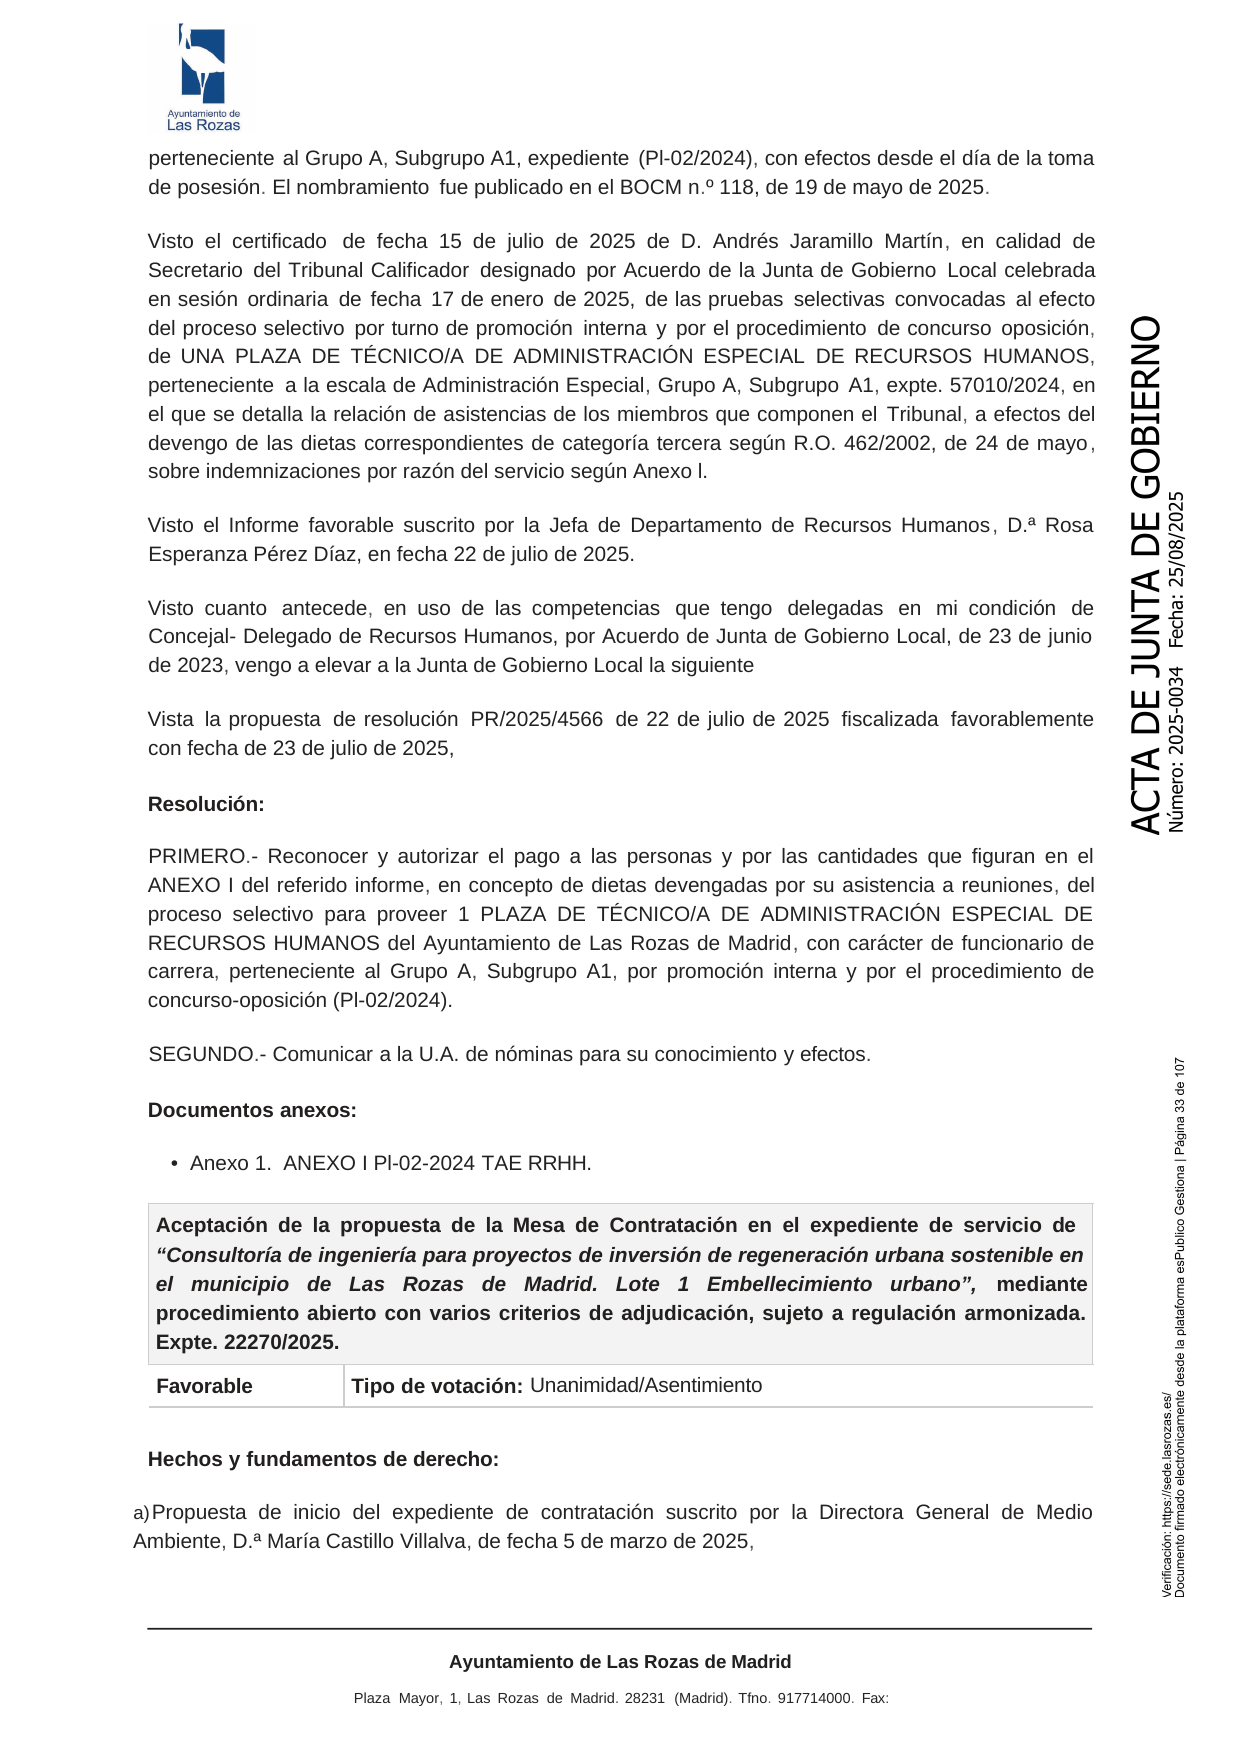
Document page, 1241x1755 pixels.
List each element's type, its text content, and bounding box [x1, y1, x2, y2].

text PRIMERO.- Reconocer y autorizar el pago a las personas y por las cantidades que figuran en el ANEXO I del referido informe, en concepto de dietas devengadas por su asistencia a reuniones, del proceso selectivo para proveer 1 PLAZA DE TÉCNICO/A DE ADMINISTRACIÓN ESPECIAL DE RECURSOS HUMANOS del Ayuntamiento de Las Rozas de Madrid, con carácter de funcionario de carrera, perteneciente al Grupo A, Subgrupo A1, por promoción interna y por el procedimiento de concurso-oposición (Pl-02/2024). [148, 844, 1095, 1012]
text Visto cuanto antecede, en uso de las competencias que tengo delegadas en mi condición de Concejal- Delegado de Recursos Humanos, por Acuerdo de Junta de Gobierno Local, de 23 de junio de 2023, vengo a elevar a la Junta de Gobierno Local la siguiente [148, 595, 1094, 677]
subtitle [1186, 792, 1196, 816]
subtitle Resolución: [148, 792, 1130, 816]
text Visto el certificado de fecha 15 de julio de 2025 de D. Andrés Jaramillo Martín, en calidad de Secretario del Tribunal Calificador designado por Acuerdo de la Junta de Gobierno Local celebrada en sesión ordinaria de fecha 17 de enero de 2025, de las pruebas selectivas convocadas al efecto del proceso selectivo por turno de promoción interna y por el procedimiento de concurso oposición, de UNA PLAZA DE TÉCNICO/A DE ADMINISTRACIÓN ESPECIAL DE RECURSOS HUMANOS, perteneciente a la escala de Administración Especial, Grupo A, Subgrupo A1, expte. 57010/2024, en el que se detalla la relación de asistencias de los miembros que componen el Tribunal, a efectos del devengo de las dietas correspondientes de categoría tercera según R.O. 462/2002, de 24 de mayo, sobre indemnizaciones por razón del servicio según Anexo l. [147, 229, 1096, 483]
text Vista la propuesta de resolución PR/2025/4566 de 22 de julio de 2025 fiscalizada favorablemente con fecha de 23 de julio de 2025, [147, 707, 1094, 760]
table_cell Favorable [149, 1365, 343, 1406]
text Visto el Informe favorable suscrito por la Jefa de Departamento de Recursos Humanos, D.ª Rosa Esperanza Pérez Díaz, en fecha 22 de julio de 2025. [147, 513, 1094, 566]
subtitle Documentos anexos: [148, 1097, 1161, 1121]
table_cell Tipo de votación: Unanimidad/Asentimiento [345, 1365, 1093, 1406]
list Propuesta de inicio del expediente de contratación suscrito por la Directora General de Medio Ambiente, D.ª María Castillo Villalva, de fecha 5 de marzo de 2025, [133, 1499, 1094, 1552]
text SEGUNDO.- Comunicar a la U.A. de nóminas para su conocimiento y efectos. [148, 1042, 1196, 1066]
list Anexo 1. ANEXO I Pl-02-2024 TAE RRHH. [171, 1150, 1161, 1174]
table_header Aceptación de la propuesta de la Mesa de Contratación en el expediente de servicio de “Consultoría de ingeniería para proyectos de inversión de regeneración urbana sostenible en el municipio de Las Rozas de Madrid. Lote 1 Embellecimiento urbano”, mediante procedimiento abierto con varios criterios de adjudicación, sujeto a regulación armonizada. Expte. 22270/2025. [149, 1204, 1092, 1364]
subtitle Hechos y fundamentos de derecho: [148, 1447, 1161, 1471]
text perteneciente al Grupo A, Subgrupo A1, expediente (Pl-02/2024), con efectos desde el día de la toma de posesión. El nombramiento fue publicado en el BOCM n.º 118, de 19 de mayo de 2025. [148, 146, 1094, 199]
